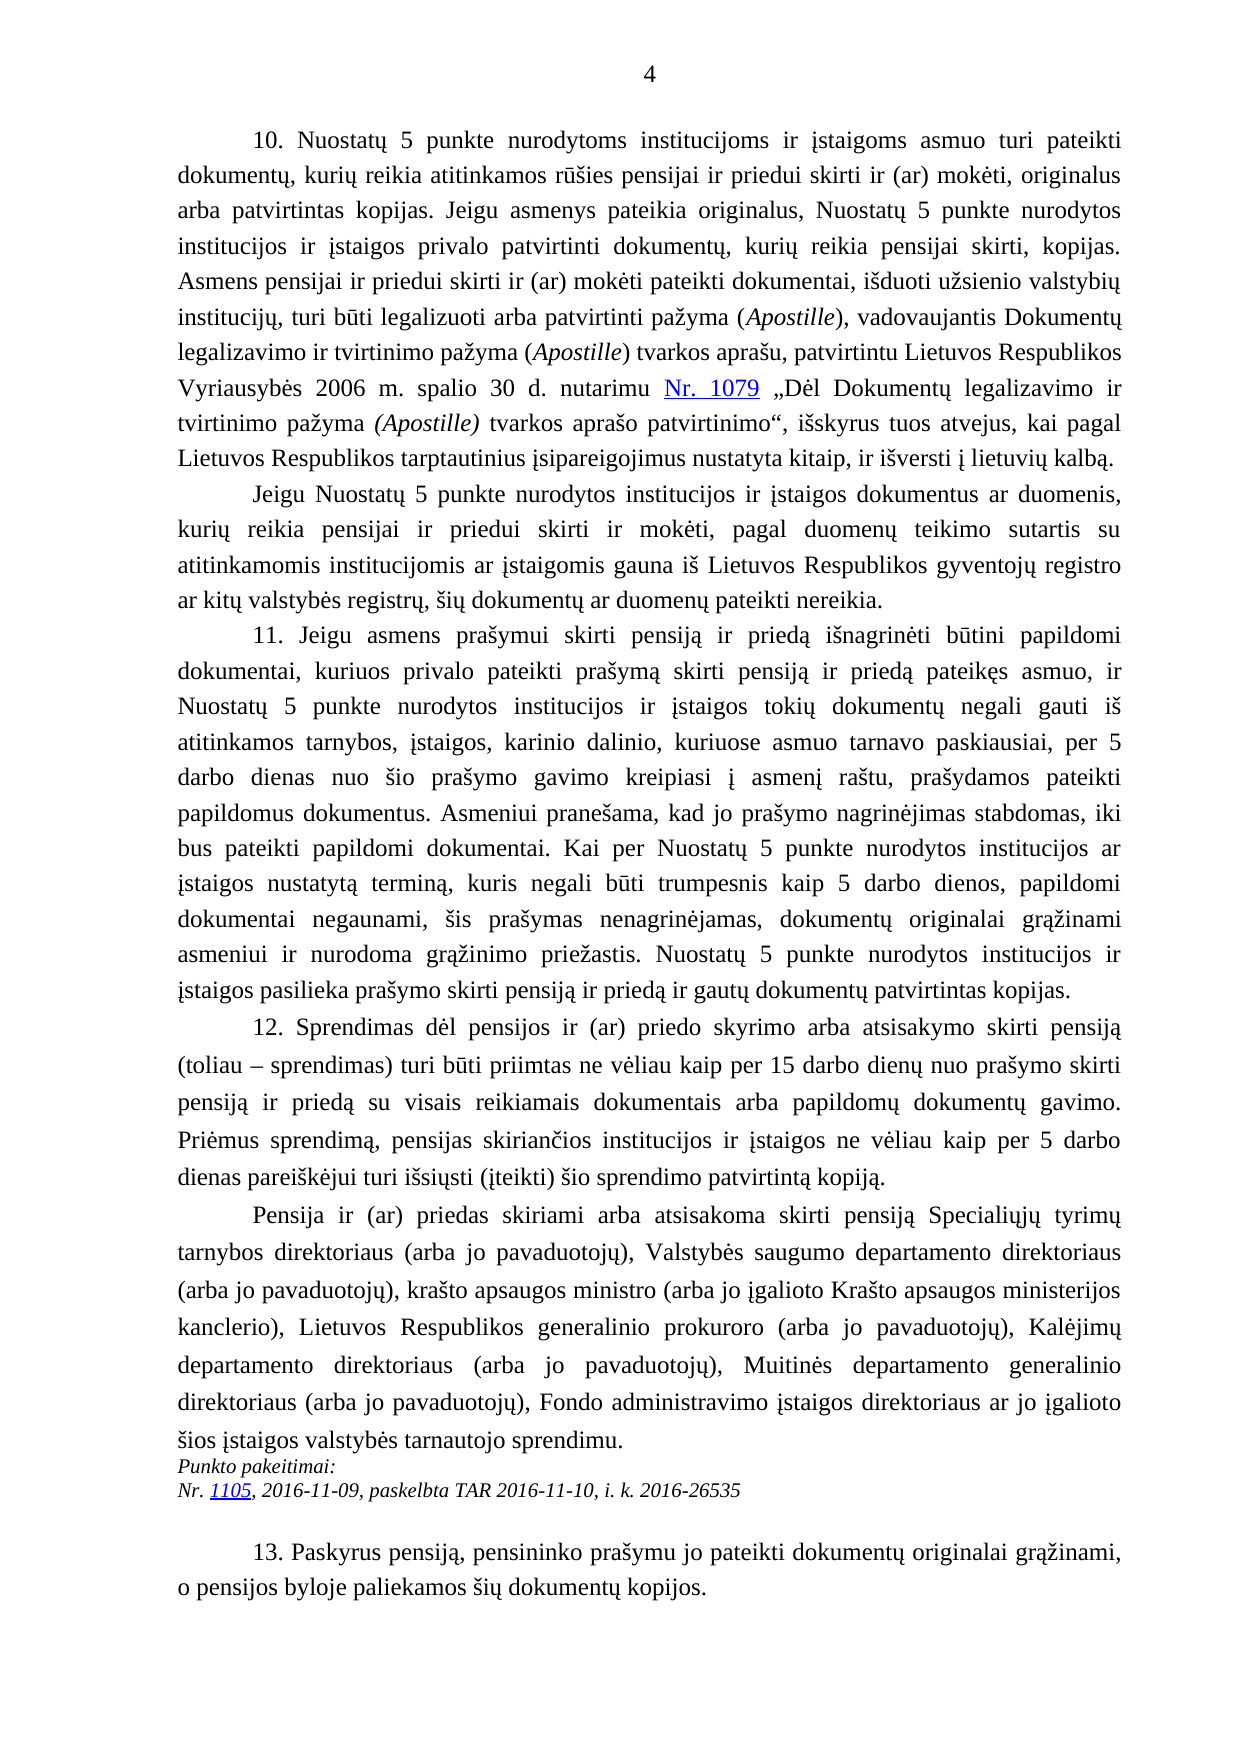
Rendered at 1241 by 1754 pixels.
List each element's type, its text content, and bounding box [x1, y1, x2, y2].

text 12. Sprendimas dėl pensijos ir (ar) priedo skyrimo arba atsisakymo skirti pensiją (toliau – sprendimas) turi būti priimtas ne vėliau kaip per 15 darbo dienų nuo prašymo skirti pensiją ir priedą su visais reikiamais dokumentais arba papildomų dokumentų gavimo. Priėmus sprendimą, pensijas skiriančios institucijos ir įstaigos ne vėliau kaip per 5 darbo dienas pareiškėjui turi išsiųsti (įteikti) šio sprendimo patvirtintą kopiją. [177, 1003, 1122, 1191]
text 10. Nuostatų 5 punkte nurodytoms institucijoms ir įstaigoms asmuo turi pateikti dokumentų, kurių reikia atitinkamos rūšies pensijai ir priedui skirti ir (ar) mokėti, originalus arba patvirtintas kopijas. Jeigu asmenys pateikia originalus, Nuostatų 5 punkte nurodytos institucijos ir įstaigos privalo patvirtinti dokumentų, kurių reikia pensijai skirti, kopijas. Asmens pensijai ir priedui skirti ir (ar) mokėti pateikti dokumentai, išduoti užsienio valstybių institucijų, turi būti legalizuoti arba patvirtinti pažyma (Apostille), vadovaujantis Dokumentų legalizavimo ir tvirtinimo pažyma (Apostille) tvarkos aprašu, patvirtintu Lietuvos Respublikos Vyriausybės 2006 m. spalio 30 d. nutarimu Nr. 1079 „Dėl Dokumentų legalizavimo ir tvirtinimo pažyma (Apostille) tvarkos aprašo patvirtinimo“, išskyrus tuos atvejus, kai pagal Lietuvos Respublikos tarptautinius įsipareigojimus nustatyta kitaip, ir išversti į lietuvių kalbą. [177, 118, 1122, 472]
text Pensija ir (ar) priedas skiriami arba atsisakoma skirti pensiją Specialiųjų tyrimų tarnybos direktoriaus (arba jo pavaduotojų), Valstybės saugumo departamento direktoriaus (arba jo pavaduotojų), krašto apsaugos ministro (arba jo įgalioto Krašto apsaugos ministerijos kanclerio), Lietuvos Respublikos generalinio prokuroro (arba jo pavaduotojų), Kalėjimų departamento direktoriaus (arba jo pavaduotojų), Muitinės departamento generalinio direktoriaus (arba jo pavaduotojų), Fondo administravimo įstaigos direktoriaus ar jo įgalioto šios įstaigos valstybės tarnautojo sprendimu. [177, 1191, 1122, 1453]
text Punkto pakeitimai: [177, 1453, 1122, 1478]
text 11. Jeigu asmens prašymui skirti pensiją ir priedą išnagrinėti būtini papildomi dokumentai, kuriuos privalo pateikti prašymą skirti pensiją ir priedą pateikęs asmuo, ir Nuostatų 5 punkte nurodytos institucijos ir įstaigos tokių dokumentų negali gauti iš atitinkamos tarnybos, įstaigos, karinio dalinio, kuriuose asmuo tarnavo paskiausiai, per 5 darbo dienas nuo šio prašymo gavimo kreipiasi į asmenį raštu, prašydamos pateikti papildomus dokumentus. Asmeniui pranešama, kad jo prašymo nagrinėjimas stabdomas, iki bus pateikti papildomi dokumentai. Kai per Nuostatų 5 punkte nurodytos institucijos ar įstaigos nustatytą terminą, kuris negali būti trumpesnis kaip 5 darbo dienos, papildomi dokumentai negaunami, šis prašymas nenagrinėjamas, dokumentų originalai grąžinami asmeniui ir nurodoma grąžinimo priežastis. Nuostatų 5 punkte nurodytos institucijos ir įstaigos pasilieka prašymo skirti pensiją ir priedą ir gautų dokumentų patvirtintas kopijas. [177, 614, 1122, 1003]
text 13. Paskyrus pensiją, pensininko prašymu jo pateikti dokumentų originalai grąžinami, o pensijos byloje paliekamos šių dokumentų kopijos. [177, 1530, 1122, 1601]
text Jeigu Nuostatų 5 punkte nurodytos institucijos ir įstaigos dokumentus ar duomenis, kurių reikia pensijai ir priedui skirti ir mokėti, pagal duomenų teikimo sutartis su atitinkamomis institucijomis ar įstaigomis gauna iš Lietuvos Respublikos gyventojų registro ar kitų valstybės registrų, šių dokumentų ar duomenų pateikti nereikia. [177, 472, 1122, 614]
text Nr. 1105, 2016-11-09, paskelbta TAR 2016-11-10, i. k. 2016-26535 [177, 1478, 1122, 1502]
